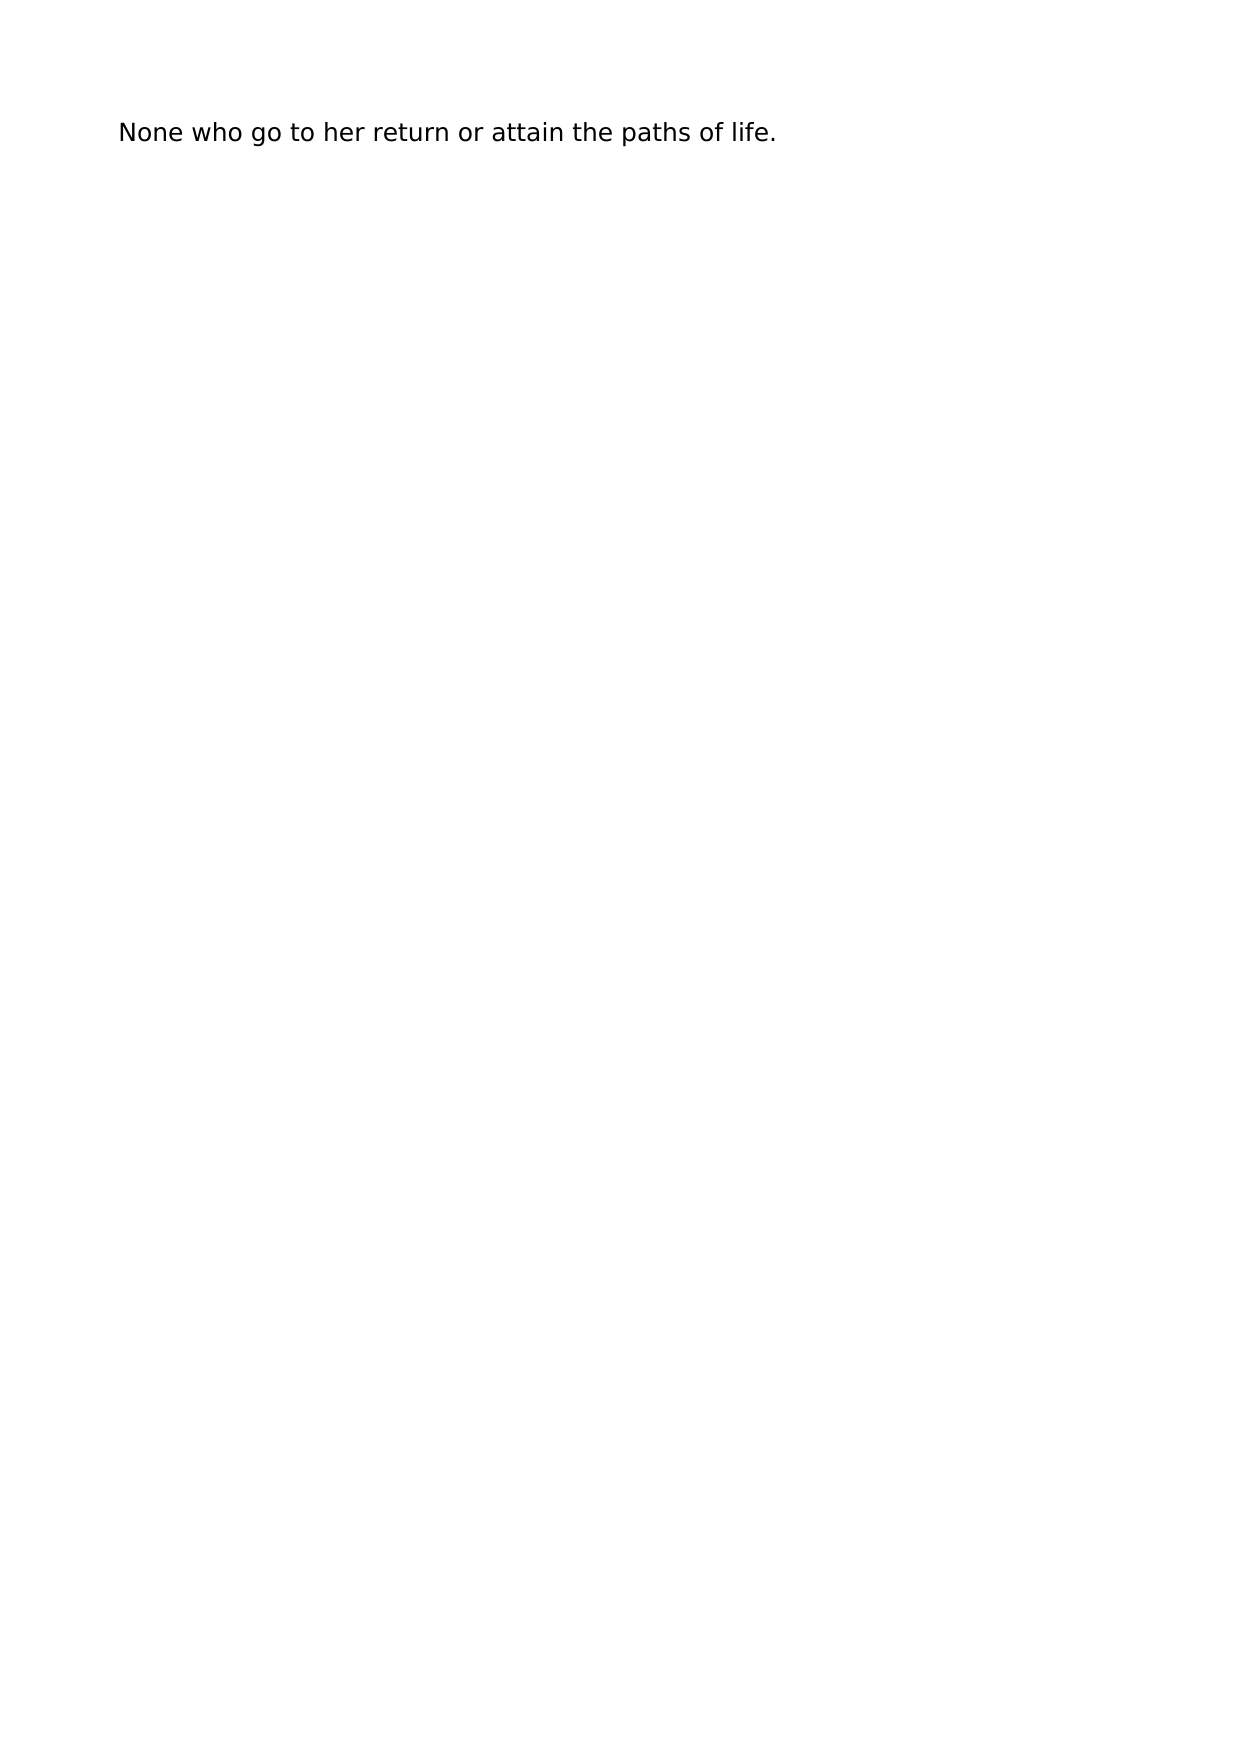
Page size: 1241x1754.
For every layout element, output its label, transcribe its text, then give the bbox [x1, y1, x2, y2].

text None who go to her return or attain the paths of life. [118, 118, 1122, 147]
